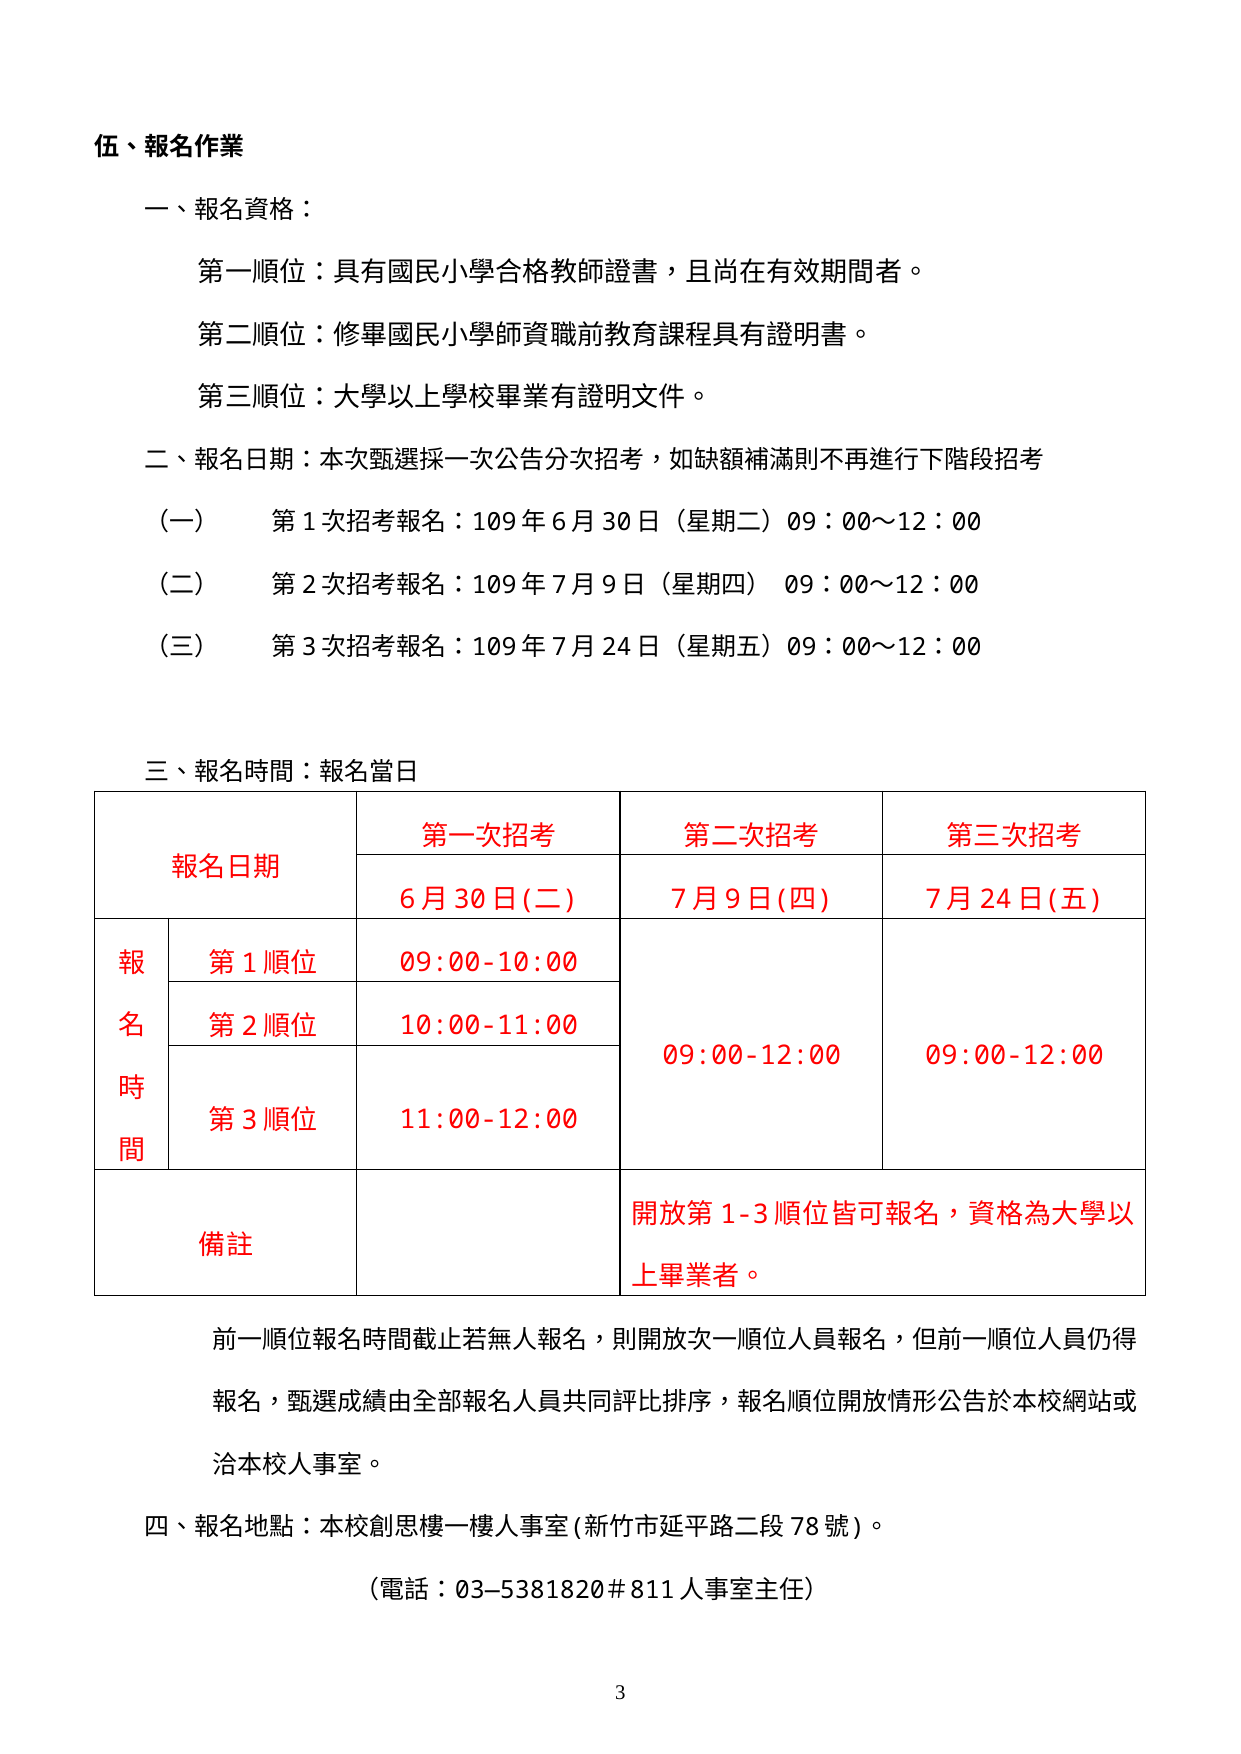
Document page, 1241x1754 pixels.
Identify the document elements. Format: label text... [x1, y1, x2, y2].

table_cell 7月24日(五) [883, 855, 1145, 918]
table_header 報名日期 [95, 792, 356, 918]
text 三、報名時間：報名當日 [144, 728, 1146, 791]
table_cell 第1順位 [169, 919, 356, 981]
table_cell 10:00-11:00 [357, 982, 619, 1045]
table_cell 09:00-10:00 [357, 919, 619, 981]
text 前一順位報名時間截止若無人報名，則開放次一順位人員報名，但前一順位人員仍得報名，甄選成績由全部報名人員共同評比排序，報名順位開放情形公告於本校網站或洽本校人事室。 [212, 1296, 1146, 1483]
text （一） 第1次招考報名：109年6月30日（星期二）09：00～12：00 [144, 478, 1146, 541]
text 四、報名地點：本校創思樓一樓人事室(新竹市延平路二段78號)。 [94, 1483, 1146, 1546]
table_cell 09:00-12:00 [883, 919, 1145, 1169]
text 第二順位：修畢國民小學師資職前教育課程具有證明書。 [198, 291, 1146, 353]
text 第一順位：具有國民小學合格教師證書，且尚在有效期間者。 [198, 228, 1146, 291]
text 伍、報名作業 [94, 103, 1146, 166]
table_cell 11:00-12:00 [357, 1046, 619, 1169]
table_header 第一次招考 [357, 792, 619, 854]
text （電話：03—5381820＃811人事室主任） [94, 1546, 1146, 1608]
table_cell 09:00-12:00 [621, 919, 882, 1169]
table_cell 6月30日(二) [357, 855, 619, 918]
text （三） 第3次招考報名：109年7月24日（星期五）09：00～12：00 [144, 603, 1146, 666]
table_cell 備註 [95, 1170, 356, 1295]
table_cell 第3順位 [169, 1046, 356, 1169]
text 二、報名日期：本次甄選採一次公告分次招考，如缺額補滿則不再進行下階段招考 [144, 416, 1146, 478]
text （二） 第2次招考報名：109年7月9日（星期四） 09：00～12：00 [144, 541, 1146, 603]
table_cell 第2順位 [169, 982, 356, 1045]
table_cell [357, 1170, 619, 1295]
text 第三順位：大學以上學校畢業有證明文件。 [198, 353, 1146, 416]
table_cell 報名時間 [95, 919, 168, 1169]
text 一、報名資格： [94, 166, 1146, 228]
table_cell 7月9日(四) [621, 855, 882, 918]
table_header 第二次招考 [621, 792, 882, 854]
table_cell 開放第1-3順位皆可報名，資格為大學以上畢業者。 [621, 1170, 1145, 1295]
table_header 第三次招考 [883, 792, 1145, 854]
